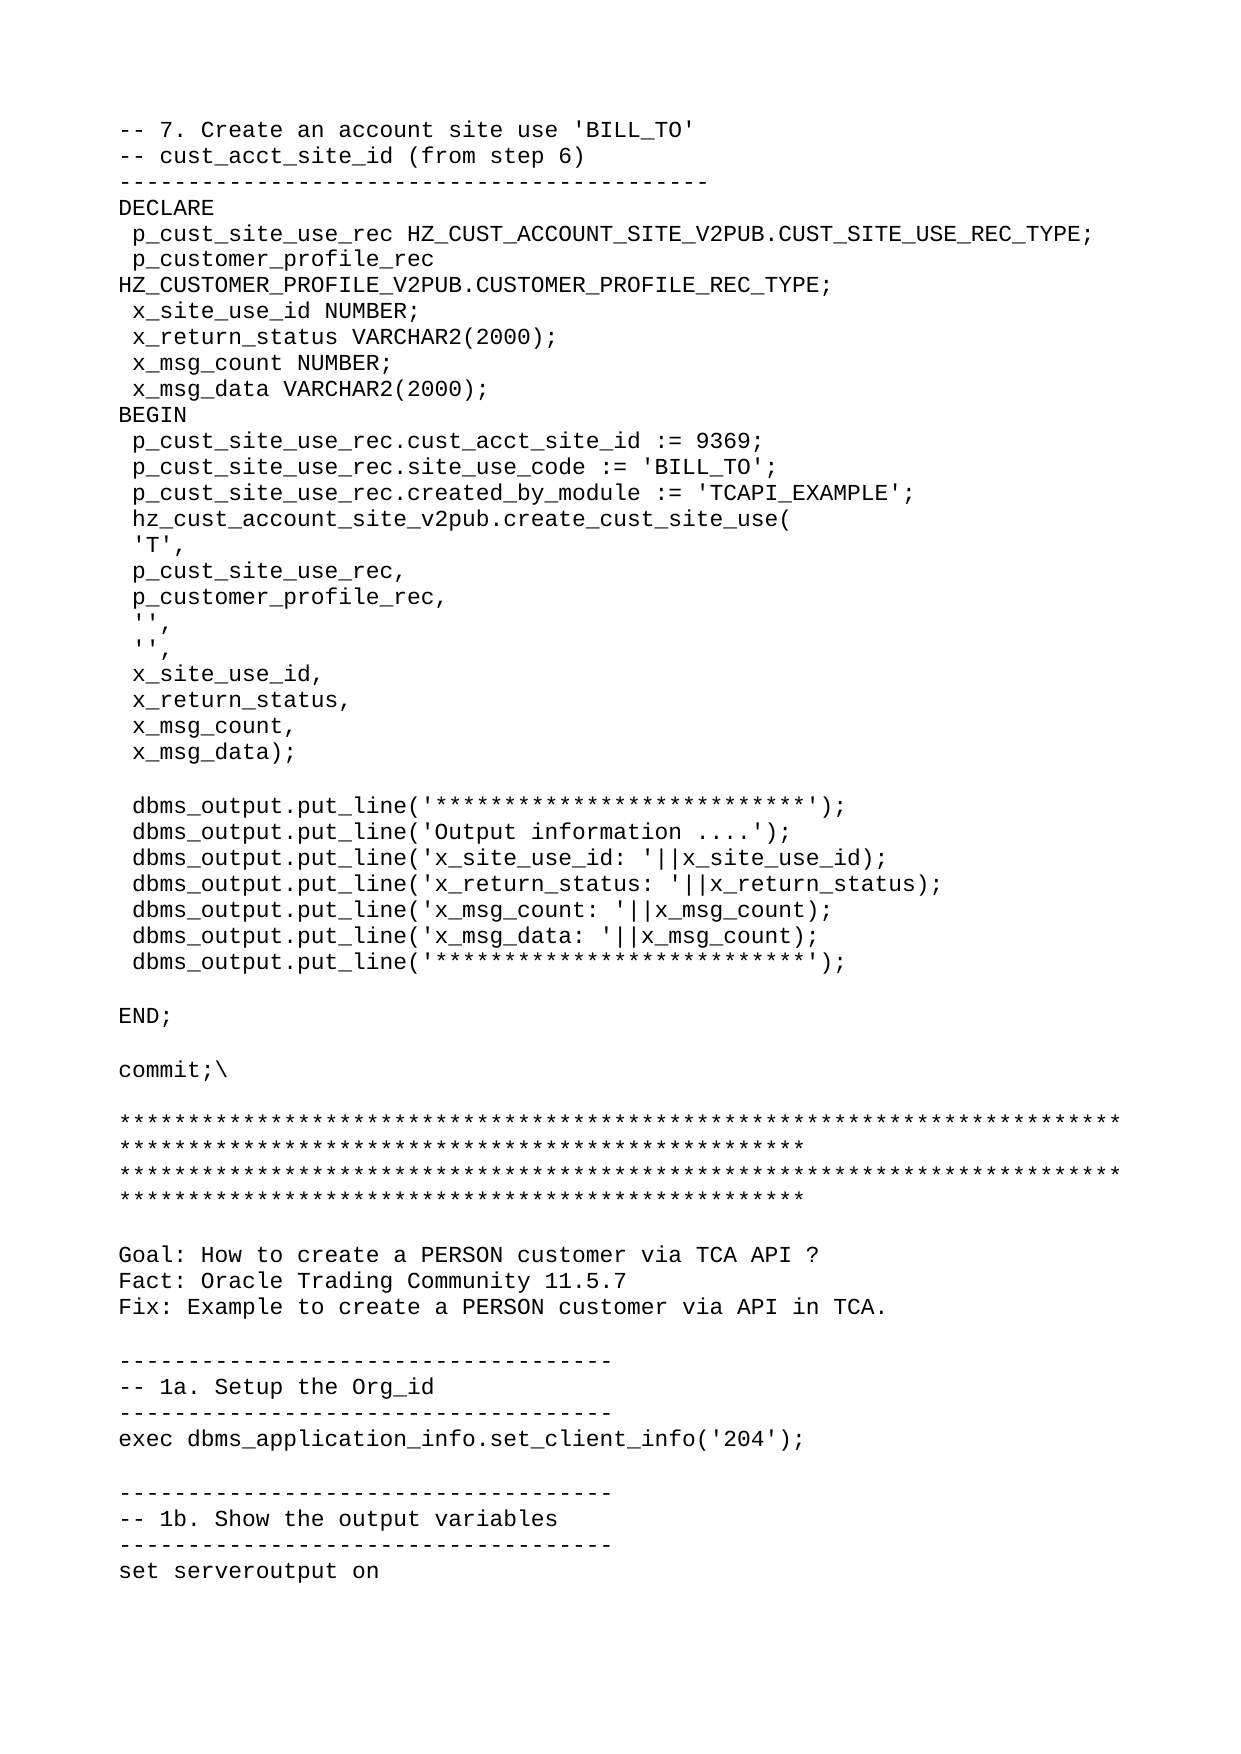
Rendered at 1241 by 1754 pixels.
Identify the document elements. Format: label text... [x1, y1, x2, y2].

text p_customer_profile_rec HZ_CUSTOMER_PROFILE_V2PUB.CUSTOMER_PROFILE_REC_TYPE; [118, 248, 1122, 300]
text p_cust_site_use_rec.cust_acct_site_id := 9369; [118, 429, 1122, 455]
text x_site_use_id, [118, 663, 1122, 689]
text -- 1b. Show the output variables [118, 1507, 1122, 1533]
text x_return_status, [118, 689, 1122, 715]
text dbms_output.put_line('***************************'); [118, 950, 1122, 976]
text ------------------------------------ [118, 1533, 1122, 1559]
text x_site_use_id NUMBER; [118, 300, 1122, 326]
text END; [118, 1004, 1122, 1030]
text 'T', [118, 533, 1122, 559]
text ------------------------------------ [118, 1402, 1122, 1427]
text ------------------------------------ [118, 1350, 1122, 1376]
text x_msg_count, [118, 715, 1122, 741]
text DECLARE [118, 196, 1122, 222]
text x_msg_count NUMBER; [118, 352, 1122, 377]
text dbms_output.put_line('***************************'); [118, 794, 1122, 821]
text hz_cust_account_site_v2pub.create_cust_site_use( [118, 507, 1122, 533]
text dbms_output.put_line('Output information ....'); [118, 821, 1122, 846]
text -- cust_acct_site_id (from step 6) [118, 144, 1122, 170]
text dbms_output.put_line('x_return_status: '||x_return_status); [118, 872, 1122, 898]
text Fact: Oracle Trading Community 11.5.7 [118, 1270, 1122, 1296]
text x_return_status VARCHAR2(2000); [118, 326, 1122, 352]
text commit;\ [118, 1058, 1122, 1084]
text dbms_output.put_line('x_msg_data: '||x_msg_count); [118, 924, 1122, 950]
text p_cust_site_use_rec HZ_CUST_ACCOUNT_SITE_V2PUB.CUST_SITE_USE_REC_TYPE; [118, 222, 1122, 248]
text -- 7. Create an account site use 'BILL_TO' [118, 118, 1122, 144]
text -- 1a. Setup the Org_id [118, 1376, 1122, 1402]
text BEGIN [118, 403, 1122, 429]
text exec dbms_application_info.set_client_info('204'); [118, 1427, 1122, 1453]
text p_customer_profile_rec, [118, 585, 1122, 611]
text *************************************************************************************************************************** [118, 1112, 1122, 1164]
text Fix: Example to create a PERSON customer via API in TCA. [118, 1296, 1122, 1322]
text p_cust_site_use_rec.site_use_code := 'BILL_TO'; [118, 455, 1122, 481]
text p_cust_site_use_rec, [118, 559, 1122, 585]
text p_cust_site_use_rec.created_by_module := 'TCAPI_EXAMPLE'; [118, 481, 1122, 507]
text *************************************************************************************************************************** [118, 1164, 1122, 1216]
text ------------------------------------ [118, 1481, 1122, 1507]
text ------------------------------------------- [118, 170, 1122, 196]
text Goal: How to create a PERSON customer via TCA API ? [118, 1244, 1122, 1270]
text '', [118, 637, 1122, 663]
text x_msg_data VARCHAR2(2000); [118, 377, 1122, 403]
text x_msg_data); [118, 741, 1122, 767]
text dbms_output.put_line('x_site_use_id: '||x_site_use_id); [118, 846, 1122, 872]
text set serveroutput on [118, 1559, 1122, 1585]
text '', [118, 611, 1122, 637]
text dbms_output.put_line('x_msg_count: '||x_msg_count); [118, 898, 1122, 924]
